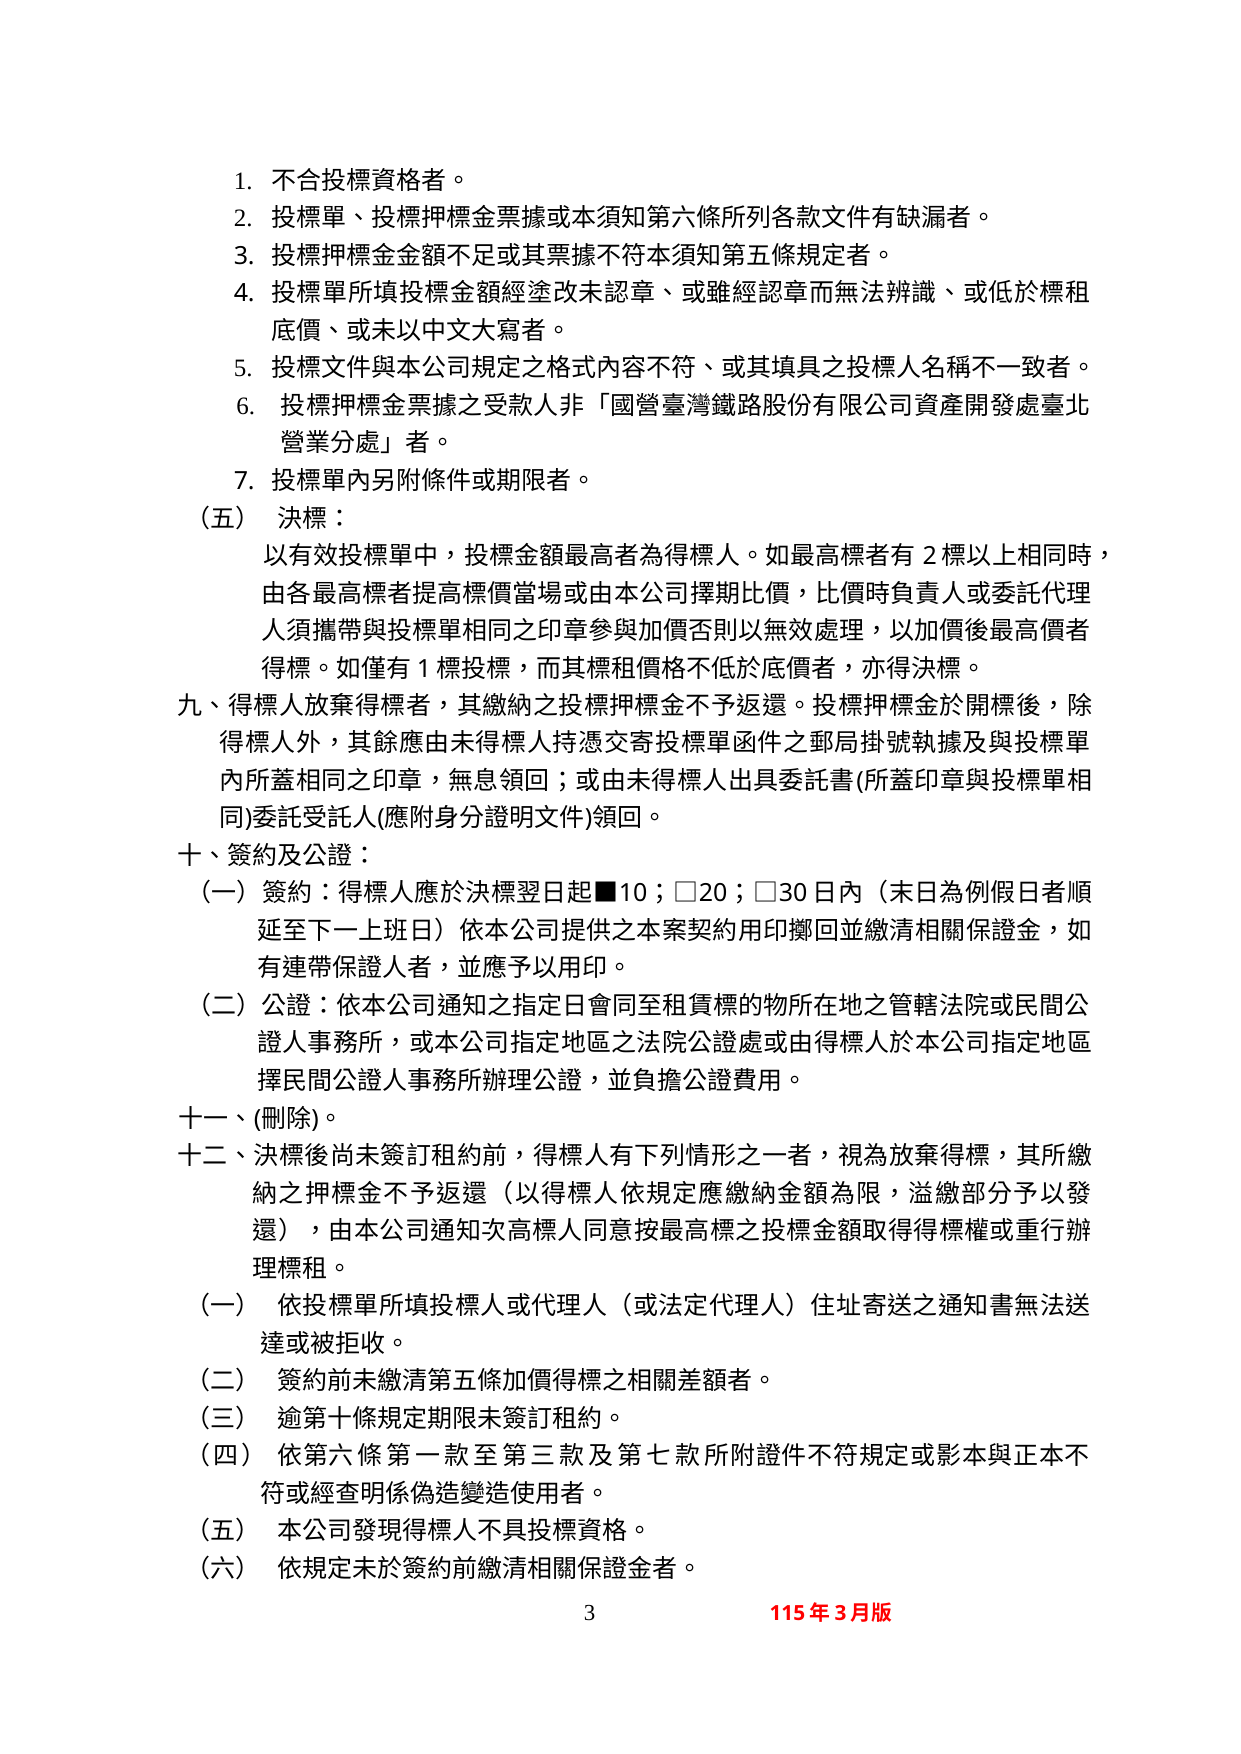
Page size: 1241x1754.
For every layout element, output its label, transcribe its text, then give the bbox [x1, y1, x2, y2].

list 投標單所填投標金額經塗改未認章、或雖經認章而無法辨識、或低於標租底價、或未以中文大寫者。 [233, 272, 1092, 347]
text 十一、(刪除)。 [178, 1097, 1092, 1134]
list 投標單、投標押標金票據或本須知第六條所列各款文件有缺漏者。 [233, 197, 1092, 234]
text 十二、決標後尚未簽訂租約前，得標人有下列情形之一者，視為放棄得標，其所繳納之押標金不予返還（以得標人依規定應繳納金額為限，溢繳部分予以發還），由本公司通知次高標人同意按最高標之投標金額取得得標權或重行辦理標租。 [177, 1134, 1092, 1284]
list 依規定未於簽約前繳清相關保證金者。 [185, 1547, 1090, 1584]
list 不合投標資格者。 [233, 159, 1092, 197]
list 簽約前未繳清第五條加價得標之相關差額者。 [185, 1359, 1090, 1397]
text 九、得標人放棄得標者，其繳納之投標押標金不予返還。投標押標金於開標後，除得標人外，其餘應由未得標人持憑交寄投標單函件之郵局掛號執據及與投標單內所蓋相同之印章，無息領回；或由未得標人出具委託書(所蓋印章與投標單相同)委託受託人(應附身分證明文件)領回。 [177, 684, 1092, 834]
list 投標押標金票據之受款人非「國營臺灣鐵路股份有限公司資產開發處臺北營業分處」者。 [236, 384, 1092, 459]
list 投標押標金金額不足或其票據不符本須知第五條規定者。 [233, 234, 1092, 272]
text 以有效投標單中，投標金額最高者為得標人。如最高標者有2標以上相同時，由各最高標者提高標價當場或由本公司擇期比價，比價時負責人或委託代理人須攜帶與投標單相同之印章參與加價否則以無效處理，以加價後最高價者得標。如僅有1標投標，而其標租價格不低於底價者，亦得決標。 [262, 534, 1092, 684]
list 投標文件與本公司規定之格式內容不符、或其填具之投標人名稱不一致者。 [233, 347, 1092, 384]
list 決標： [185, 497, 1090, 534]
list 依第六條第一款至第三款及第七款所附證件不符規定或影本與正本不符或經查明係偽造變造使用者。 [185, 1434, 1090, 1509]
text 十、簽約及公證： [177, 834, 1092, 872]
list 本公司發現得標人不具投標資格。 [185, 1509, 1090, 1547]
list 投標單內另附條件或期限者。 [233, 459, 1092, 497]
list （二）公證：依本公司通知之指定日會同至租賃標的物所在地之管轄法院或民間公證人事務所，或本公司指定地區之法院公證處或由得標人於本公司指定地區擇民間公證人事務所辦理公證，並負擔公證費用。 [186, 984, 1092, 1097]
list （一）簽約：得標人應於決標翌日起■10；□20；□30日內（末日為例假日者順延至下一上班日）依本公司提供之本案契約用印擲回並繳清相關保證金，如有連帶保證人者，並應予以用印。 [186, 872, 1092, 984]
list 逾第十條規定期限未簽訂租約。 [185, 1397, 1090, 1434]
list 依投標單所填投標人或代理人（或法定代理人）住址寄送之通知書無法送達或被拒收。 [185, 1284, 1090, 1359]
